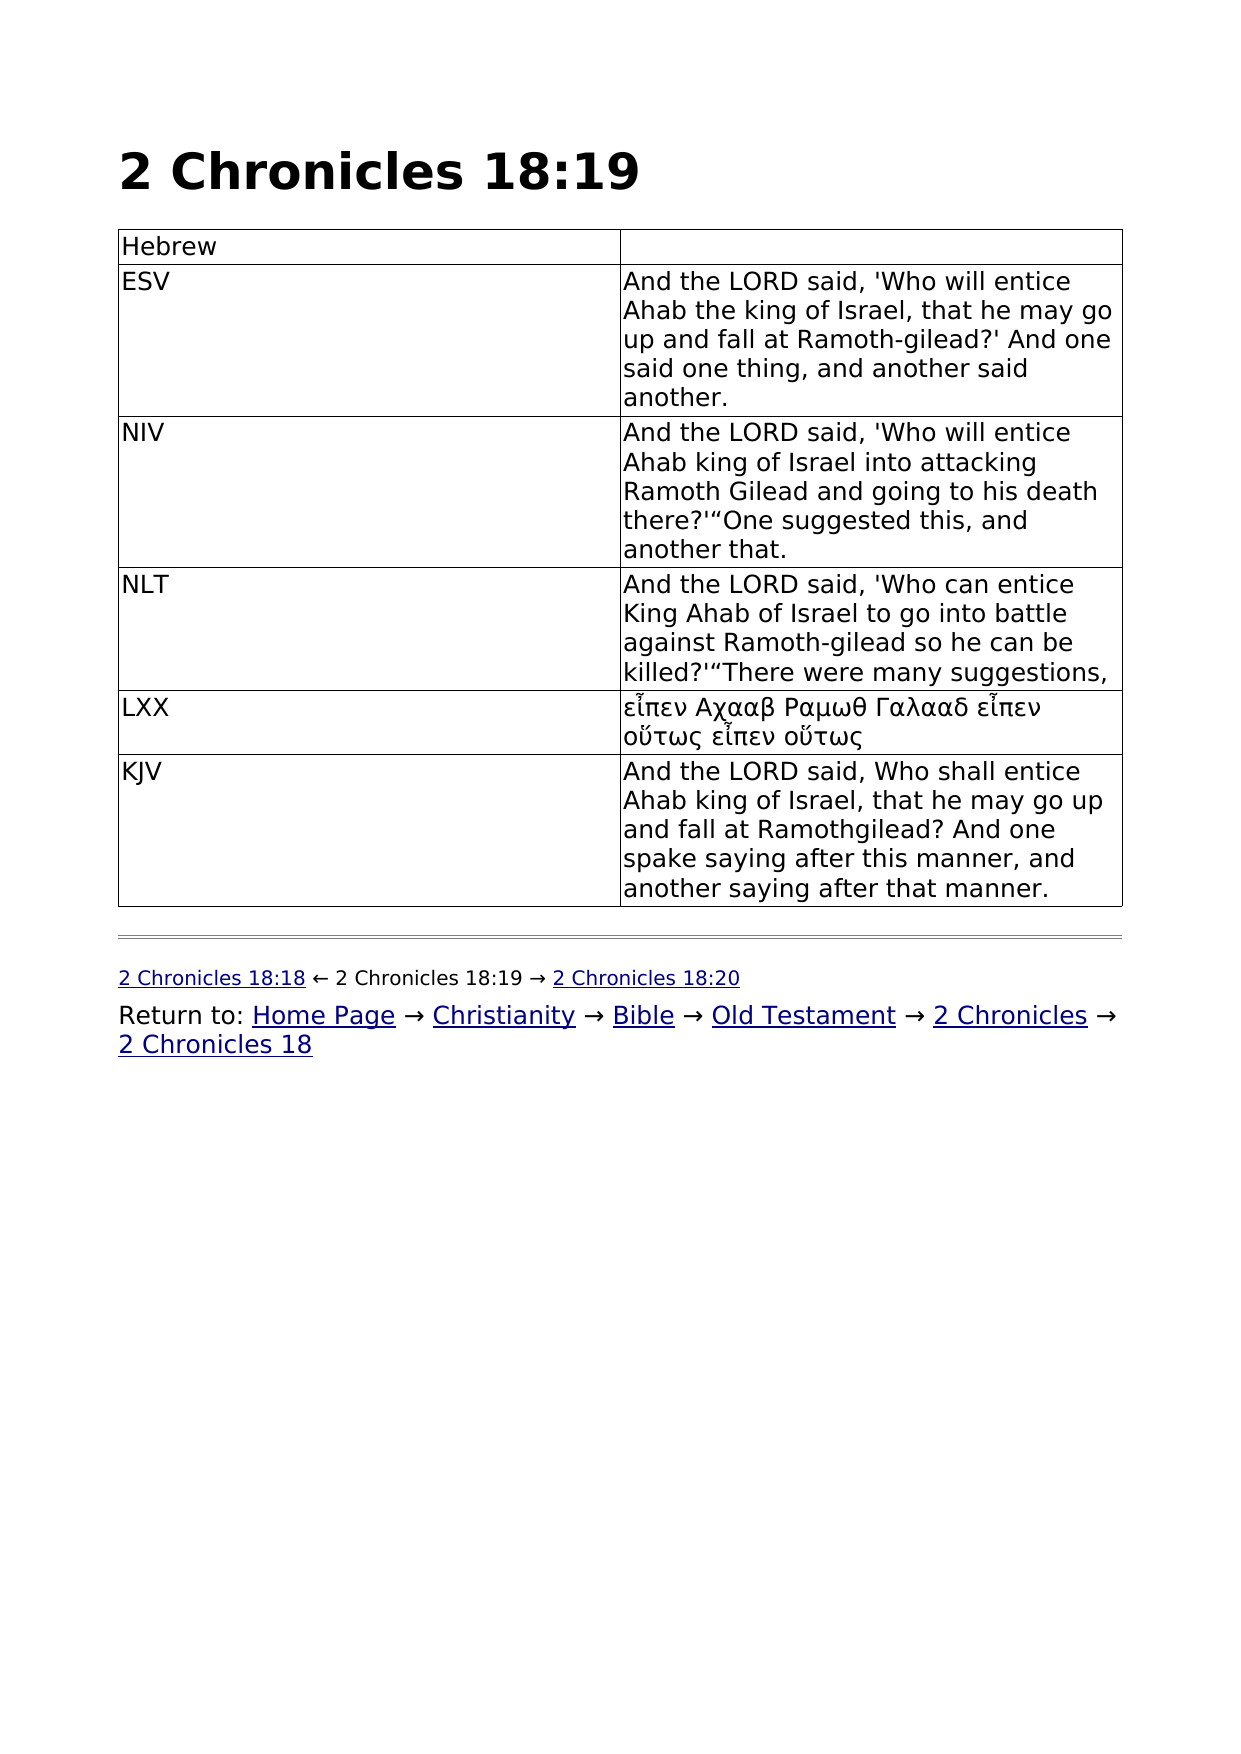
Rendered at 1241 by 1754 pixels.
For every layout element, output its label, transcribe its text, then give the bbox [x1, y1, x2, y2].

text 2 Chronicles 18:18 ← 2 Chronicles 18:19 → 2 Chronicles 18:20 [118, 967, 1122, 1001]
table_cell LXX [119, 691, 620, 754]
table_header [621, 230, 1122, 264]
text Return to: Home Page → Christianity → Bible → Old Testament → 2 Chronicles → 2 Chronicles 18 [118, 1001, 1122, 1059]
table_cell NIV [119, 417, 620, 567]
subtitle 2 Chronicles 18:19 [118, 143, 1122, 201]
table_cell KJV [119, 755, 620, 906]
table_cell And the LORD said, 'Who can entice King Ahab of Israel to go into battle against Ramoth-gilead so he can be killed?'“There were many suggestions, [621, 568, 1122, 690]
table_cell And the LORD said, 'Who will entice Ahab the king of Israel, that he may go up and fall at Ramoth-gilead?' And one said one thing, and another said another. [621, 265, 1122, 416]
table_cell And the LORD said, Who shall entice Ahab king of Israel, that he may go up and fall at Ramothgilead? And one spake saying after this manner, and another saying after that manner. [621, 755, 1122, 906]
table_header Hebrew [119, 230, 620, 264]
table_cell And the LORD said, 'Who will entice Ahab king of Israel into attacking Ramoth Gilead and going to his death there?'“One suggested this, and another that. [621, 417, 1122, 567]
table_cell εἶπεν Αχααβ Ραμωθ Γαλααδ εἶπεν οὕτως εἶπεν οὕτως [621, 691, 1122, 754]
table_cell NLT [119, 568, 620, 690]
table_cell ESV [119, 265, 620, 416]
